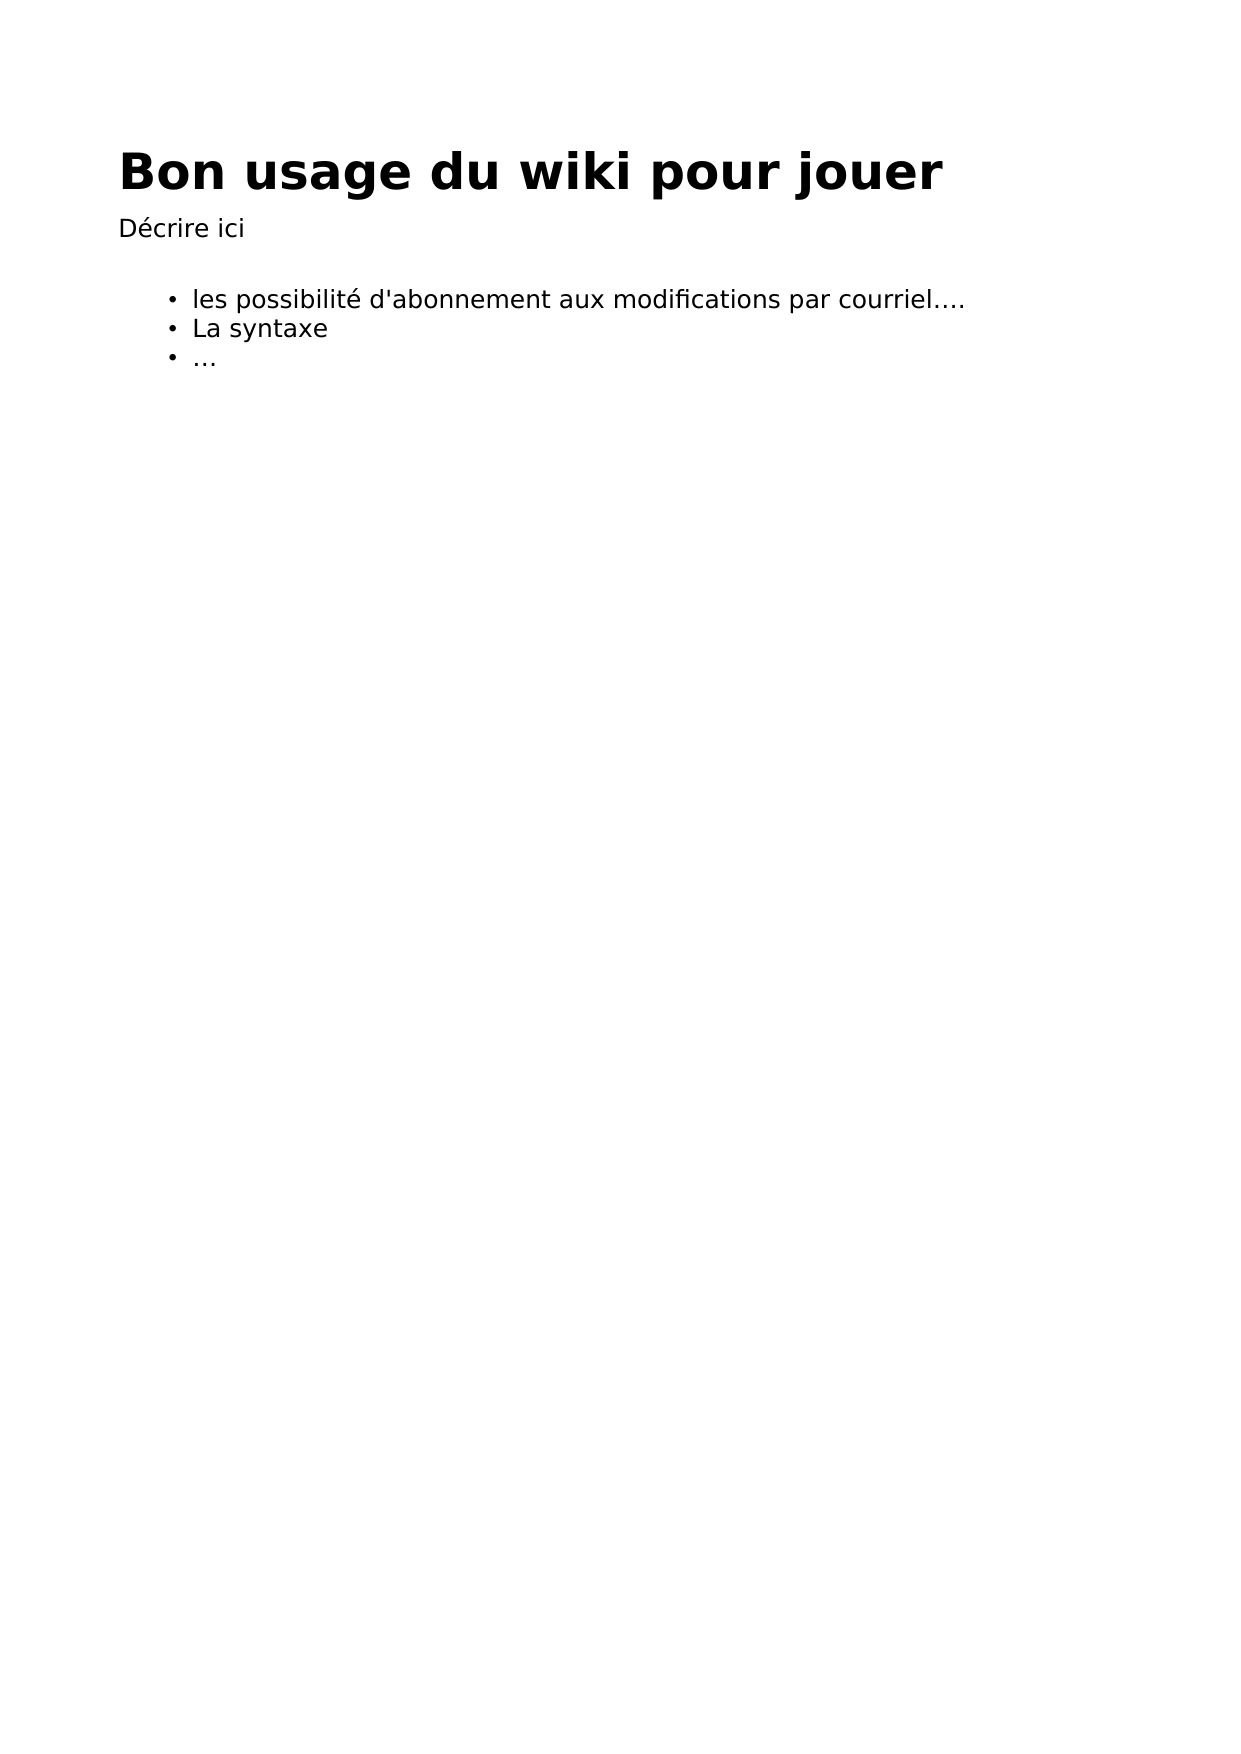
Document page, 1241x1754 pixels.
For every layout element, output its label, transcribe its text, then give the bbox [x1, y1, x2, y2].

text Décrire ici [118, 214, 1122, 243]
list les possibilité d'abonnement aux modifications par courriel…. [177, 285, 1122, 314]
list La syntaxe [177, 314, 1122, 343]
subtitle Bon usage du wiki pour jouer [118, 143, 1122, 201]
list … [177, 343, 1122, 372]
